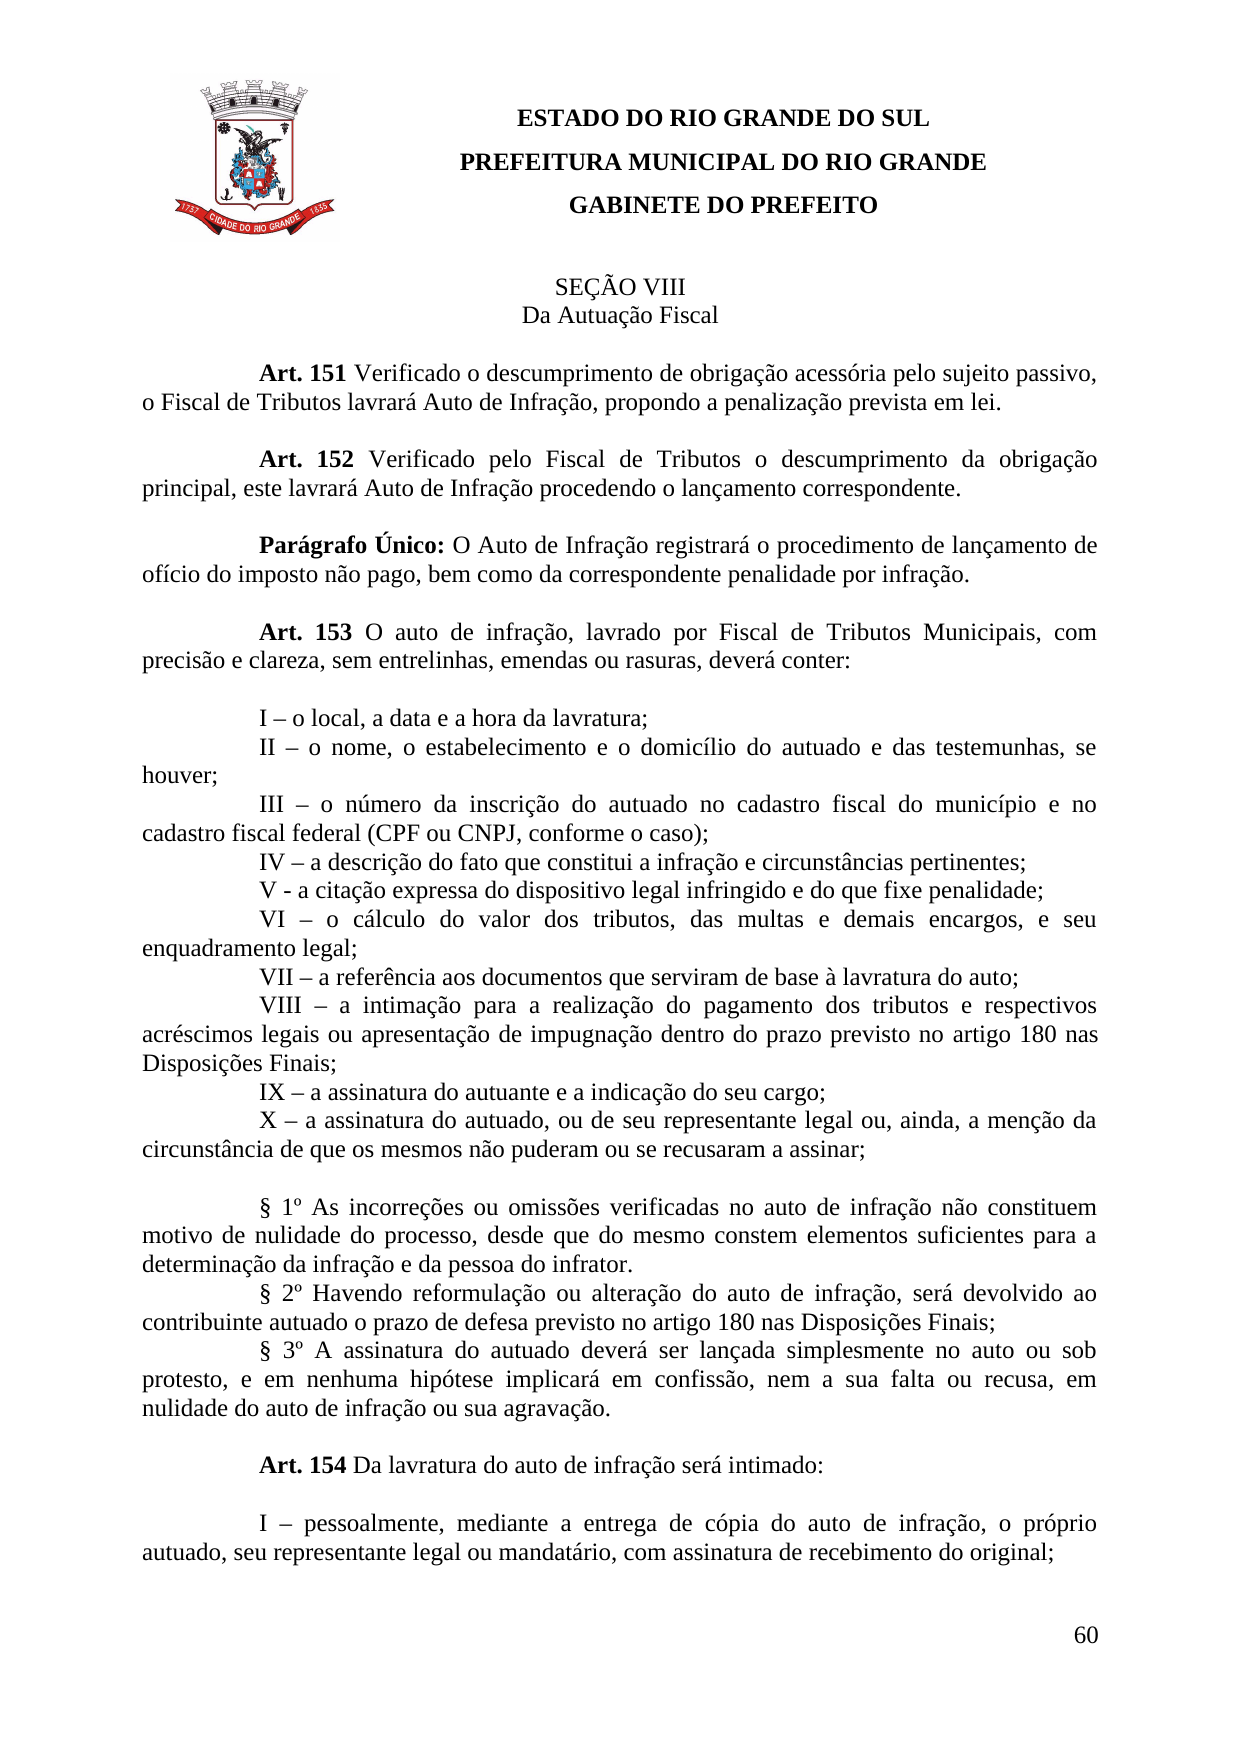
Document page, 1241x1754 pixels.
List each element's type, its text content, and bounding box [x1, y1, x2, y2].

text Art. 151 Verificado o descumprimento de obrigação acessória pelo sujeito passivo, o Fiscal de Tributos lavrará Auto de Infração, propondo a penalização prevista em lei. [142, 358, 1098, 415]
text IX – a assinatura do autuante e a indicação do seu cargo; [142, 1077, 1098, 1105]
text I – pessoalmente, mediante a entrega de cópia do auto de infração, o próprio autuado, seu representante legal ou mandatário, com assinatura de recebimento do original; [142, 1508, 1098, 1565]
text § 3º A assinatura do autuado deverá ser lançada simplesmente no auto ou sob protesto, e em nenhuma hipótese implicará em confissão, nem a sua falta ou recusa, em nulidade do auto de infração ou sua agravação. [142, 1335, 1098, 1422]
subtitle Da Autuação Fiscal [142, 300, 1098, 329]
text VI – o cálculo do valor dos tributos, das multas e demais encargos, e seu enquadramento legal; [142, 904, 1098, 962]
text VII – a referência aos documentos que serviram de base à lavratura do auto; [142, 962, 1098, 990]
text VIII – a intimação para a realização do pagamento dos tributos e respectivos acréscimos legais ou apresentação de impugnação dentro do prazo previsto no artigo 180 nas Disposições Finais; [142, 990, 1098, 1077]
text § 1º As incorreções ou omissões verificadas no auto de infração não constituem motivo de nulidade do processo, desde que do mesmo constem elementos suficientes para a determinação da infração e da pessoa do infrator. [142, 1192, 1098, 1278]
text Art. 154 Da lavratura do auto de infração será intimado: [142, 1450, 1098, 1479]
text IV – a descrição do fato que constitui a infração e circunstâncias pertinentes; [142, 847, 1098, 875]
text Art. 153 O auto de infração, lavrado por Fiscal de Tributos Municipais, com precisão e clareza, sem entrelinhas, emendas ou rasuras, deverá conter: [142, 617, 1098, 674]
text I – o local, a data e a hora da lavratura; [142, 703, 1098, 732]
subtitle SEÇÃO VIII [142, 272, 1098, 300]
text V - a citação expressa do dispositivo legal infringido e do que fixe penalidade; [142, 875, 1098, 904]
text Art. 152 Verificado pelo Fiscal de Tributos o descumprimento da obrigação principal, este lavrará Auto de Infração procedendo o lançamento correspondente. [142, 444, 1098, 502]
text II – o nome, o estabelecimento e o domicílio do autuado e das testemunhas, se houver; [142, 732, 1098, 789]
text § 2º Havendo reformulação ou alteração do auto de infração, será devolvido ao contribuinte autuado o prazo de defesa previsto no artigo 180 nas Disposições Finais; [142, 1278, 1098, 1335]
picture [169, 73, 340, 242]
text Parágrafo Único: O Auto de Infração registrará o procedimento de lançamento de ofício do imposto não pago, bem como da correspondente penalidade por infração. [142, 530, 1098, 588]
text X – a assinatura do autuado, ou de seu representante legal ou, ainda, a menção da circunstância de que os mesmos não puderam ou se recusaram a assinar; [142, 1105, 1098, 1163]
text III – o número da inscrição do autuado no cadastro fiscal do município e no cadastro fiscal federal (CPF ou CNPJ, conforme o caso); [142, 789, 1098, 847]
